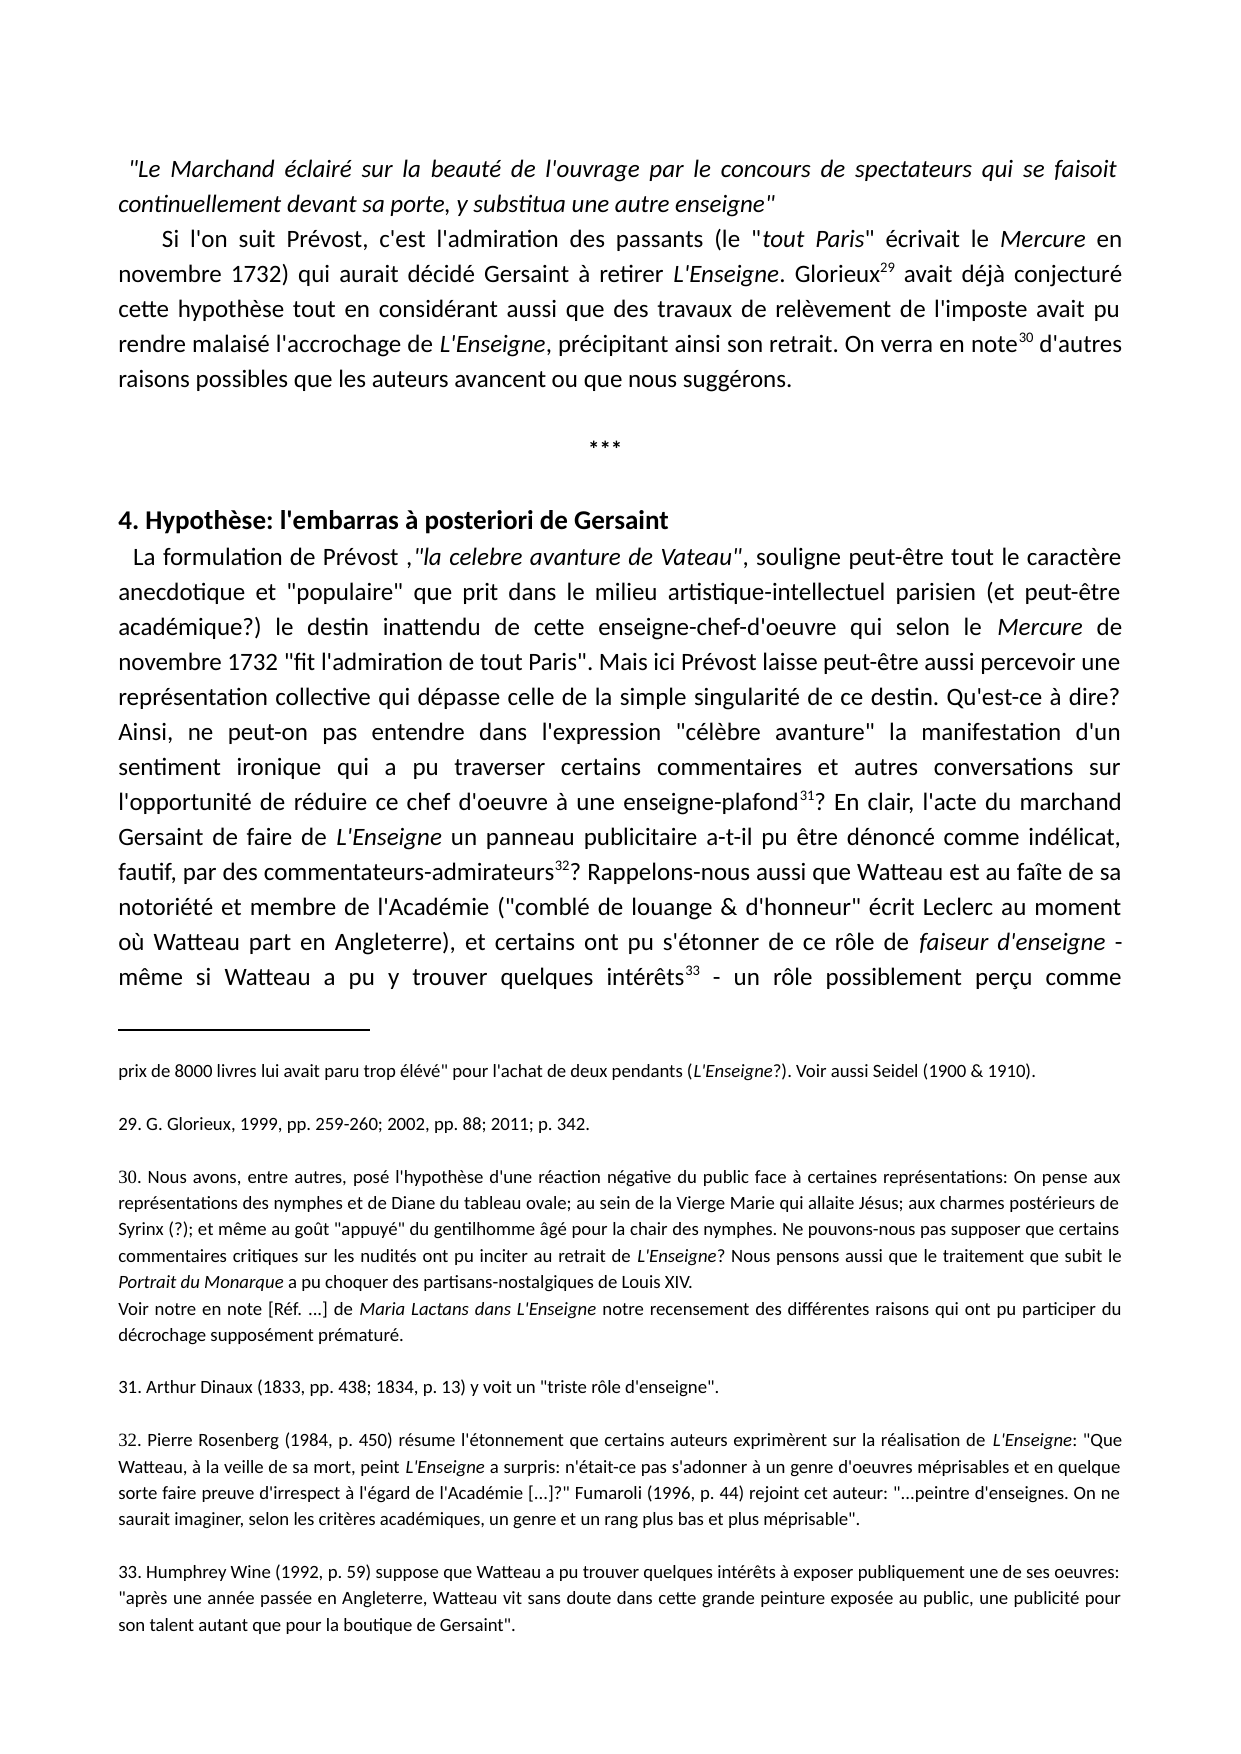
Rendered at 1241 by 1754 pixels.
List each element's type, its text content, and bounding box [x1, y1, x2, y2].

text . Humphrey Wine (1992, p. 59) suppose que Watteau a pu trouver quelques intérêts à exposer publiquement une de ses oeuvres: "après une année passée en Angleterre, Watteau vit sans doute dans cette grande peinture exposée au public, une publicité pour son talent autant que pour la boutique de Gersaint". [118, 1560, 1122, 1636]
text *** [118, 433, 1122, 464]
text prix de 8000 livres lui avait paru trop élévé" pour l'achat de deux pendants (L'Enseigne?). Voir aussi Seidel (1900 & 1910). [118, 1059, 1122, 1082]
text . G. Glorieux, 1999, pp. 259-260; 2002, pp. 88; 2011; p. 342. [118, 1112, 1122, 1135]
text La formulation de Prévost ,"la celebre avanture de Vateau", souligne peut-être tout le caractère anecdotique et "populaire" que prit dans le milieu artistique-intellectuel parisien (et peut-être académique?) le destin inattendu de cette enseigne-chef-d'oeuvre qui selon le Mercure de novembre 1732 "fit l'admiration de tout Paris". Mais ici Prévost laisse peut-être aussi percevoir une représentation collective qui dépasse celle de la simple singularité de ce destin. Qu'est-ce à dire? Ainsi, ne peut-on pas entendre dans l'expression "célèbre avanture" la manifestation d'un sentiment ironique qui a pu traverser certains commentaires et autres conversations sur l'opportunité de réduire ce chef d'oeuvre à une enseigne-plafond? En clair, l'acte du marchand Gersaint de faire de L'Enseigne un panneau publicitaire a-t-il pu être dénoncé comme indélicat, fautif, par des commentateurs-admirateurs? Rappelons-nous aussi que Watteau est au faîte de sa notoriété et membre de l'Académie ("comblé de louange & d'honneur" écrit Leclerc au moment où Watteau part en Angleterre), et certains ont pu s'étonner de ce rôle de faiseur d'enseigne - même si Watteau a pu y trouver quelques intérêts - un rôle possiblement perçu comme dégradant; bien qu'on suppose qu'il a fort probablement peint d'autres enseignes des années auparavant. D'ailleurs, on se rappelle son passé d'ornementiste durant la période Audran à ses débuts à Paris, mais aussi bien plus tardivement. Ajoutons aussi que les enseignes réalisées par des peintres illustres comme Watteau étaient rares. La plupart de ces enseignes étaient exécutées par des peintres sans grand talent (parfois brocanteurs) du pont Notre-Dame, ou par des artistes en début de carrière. Dans son ouvrage sur les enseignes de Paris, Edouard Fournier rappelle qu'au 17e siècle "les enseignes n'étaient plus peintes [...] que par les derniers élèves de l'Académie de saint-Luc et par les plus pauvres membres de la corporation des peintres et des imagiers". Néanmoins, à cette période, "un artiste, quel que fût son talent, acceptait communément tous les travaux qui lui étaient offerts". Fournier ne recense pas de peintres illustres antérieurs à Watteau ayant réalisé une enseigne; bien que l'on puisse logiquement supposer que certaines oeuvres ont pu disparaître, victimes des conditions dans lesquelles elles étaient exposées; et que certaines autres furent détournées de leur fonction publicitaire pour devenir des oeuvres de chevalet. Si Fournier cite les peintres Chardin et Greuze; si Gillet cite Boilly; si Eidelberg cite Gillot, Boucher, Hogarth et Gabriel de Saint-Aubin; ils sont bien sûr postérieurs au peintre de Valenciennes, à l'exception de Gillot. On retiendra cependant le témoignage de Dezallier d'Argenville qui rapporte qu'en 1717 (1718?) François Lemoyne, âgé de 19/20 ans, a peint une enseigne (perdue) pour un perruquier d'Amiens. Certains critiques ont même supposé que Lemoyne se serait inspiré d'un dessin de Watteau (le RP 24, exécuté vers 1709) pour réaliser son enseigne; lequel dessin aurait préparé, selon Eidelberg (revoir note35), une enseigne (elle aussi perdue) de Watteau pour un barbier. [118, 541, 1122, 992]
text . Nous avons, entre autres, posé l'hypothèse d'une réaction négative du public face à certaines représentations: On pense aux représentations des nymphes et de Diane du tableau ovale; au sein de la Vierge Marie qui allaite Jésus; aux charmes postérieurs de Syrinx (?); et même au goût "appuyé" du gentilhomme âgé pour la chair des nymphes. Ne pouvons-nous pas supposer que certains commentaires critiques sur les nudités ont pu inciter au retrait de L'Enseigne? Nous pensons aussi que le traitement que subit le Portrait du Monarque a pu choquer des partisans-nostalgiques de Louis XIV. [118, 1165, 1122, 1293]
text . Arthur Dinaux (1833, pp. 438; 1834, p. 13) y voit un "triste rôle d'enseigne". [118, 1376, 1122, 1399]
text "Le Marchand éclairé sur la beauté de l'ouvrage par le concours de spectateurs qui se faisoit continuellement devant sa porte, y substitua une autre enseigne" [118, 153, 1122, 219]
text Voir notre en note [Réf. ...] de Maria Lactans dans L'Enseigne notre recensement des différentes raisons qui ont pu participer du décrochage supposément prématuré. [118, 1297, 1122, 1346]
text 4. Hypothèse: l'embarras à posteriori de Gersaint [118, 503, 1122, 536]
text Si l'on suit Prévost, c'est l'admiration des passants (le "tout Paris" écrivait le Mercure en novembre 1732) qui aurait décidé Gersaint à retirer L'Enseigne. Glorieux avait déjà conjecturé cette hypothèse tout en considérant aussi que des travaux de relèvement de l'imposte avait pu rendre malaisé l'accrochage de L'Enseigne, précipitant ainsi son retrait. On verra en note d'autres raisons possibles que les auteurs avancent ou que nous suggérons. [118, 223, 1122, 394]
text . Pierre Rosenberg (1984, p. 450) résume l'étonnement que certains auteurs exprimèrent sur la réalisation de L'Enseigne: "Que Watteau, à la veille de sa mort, peint L'Enseigne a surpris: n'était-ce pas s'adonner à un genre d'oeuvres méprisables et en quelque sorte faire preuve d'irrespect à l'égard de l'Académie [...]?" Fumaroli (1996, p. 44) rejoint cet auteur: "...peintre d'enseignes. On ne saurait imaginer, selon les critères académiques, un genre et un rang plus bas et plus méprisable". [118, 1428, 1122, 1530]
